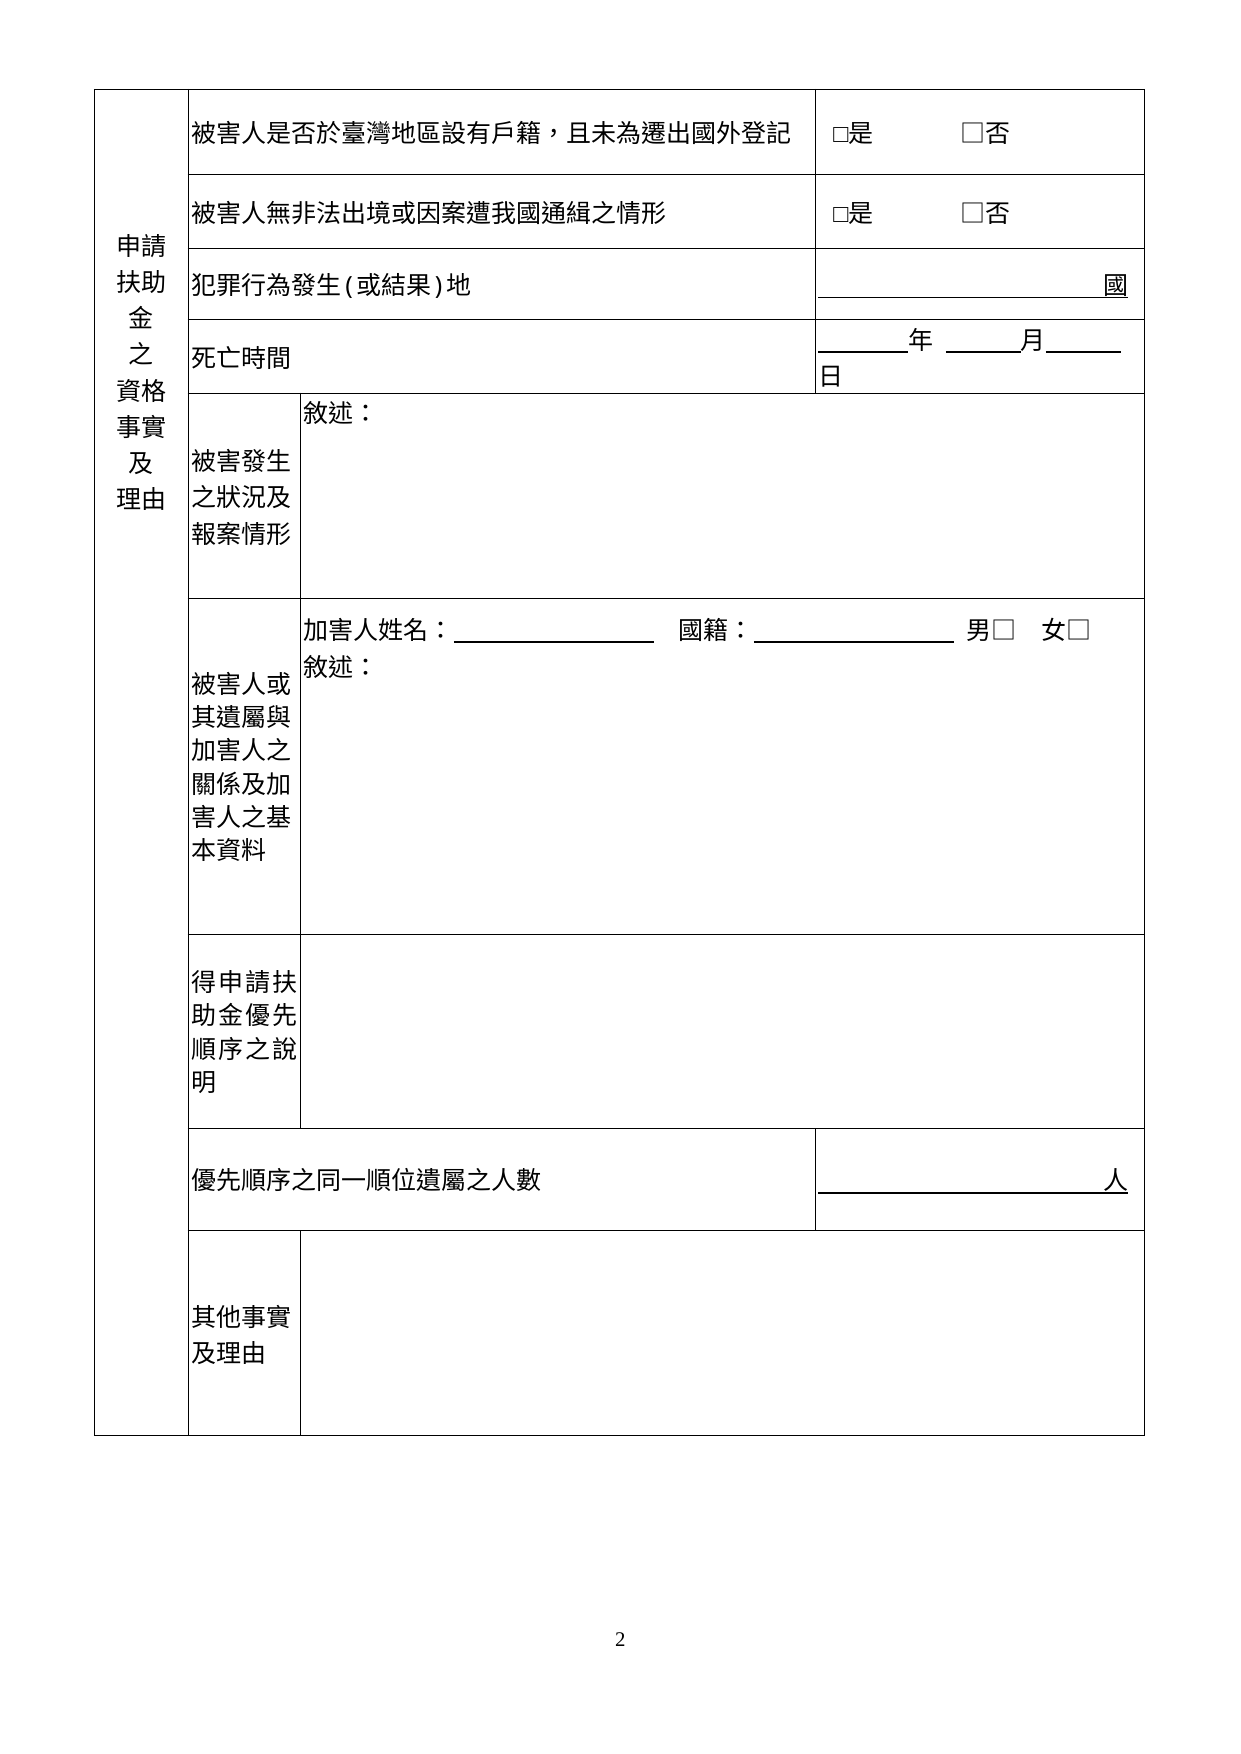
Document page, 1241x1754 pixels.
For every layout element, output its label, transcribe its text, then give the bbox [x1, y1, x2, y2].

table_cell 被害人或其遺屬與加害人之關係及加害人之基本資料 [189, 599, 300, 933]
table_cell 敘述： [301, 394, 1144, 598]
table_cell 其他事實及理由 [189, 1231, 300, 1435]
table_cell 被害人是否於臺灣地區設有戶籍，且未為遷出國外登記 [189, 90, 815, 174]
table_cell 死亡時間 [189, 320, 815, 393]
table_cell [301, 935, 1144, 1128]
table_cell 國 [816, 249, 1144, 319]
table_cell □是 □否 [816, 175, 1144, 247]
table_cell 被害人無非法出境或因案遭我國通緝之情形 [189, 175, 815, 247]
table_cell 申請 扶助 金 之 資格 事實 及 理由 [95, 90, 188, 1435]
table_cell 優先順序之同一順位遺屬之人數 [189, 1129, 815, 1230]
table_cell 人 [816, 1129, 1144, 1230]
table_cell □是 □否 [816, 90, 1144, 174]
table_cell 年 月 日 [816, 320, 1144, 393]
table_cell 加害人姓名： 國籍： 男□ 女□ 敘述： [301, 599, 1144, 933]
table_cell 得申請扶助金優先順序之說明 [189, 935, 300, 1128]
table_cell 被害發生之狀況及報案情形 [189, 394, 300, 598]
table_cell [301, 1231, 1144, 1435]
table_cell 犯罪行為發生(或結果)地 [189, 249, 815, 319]
